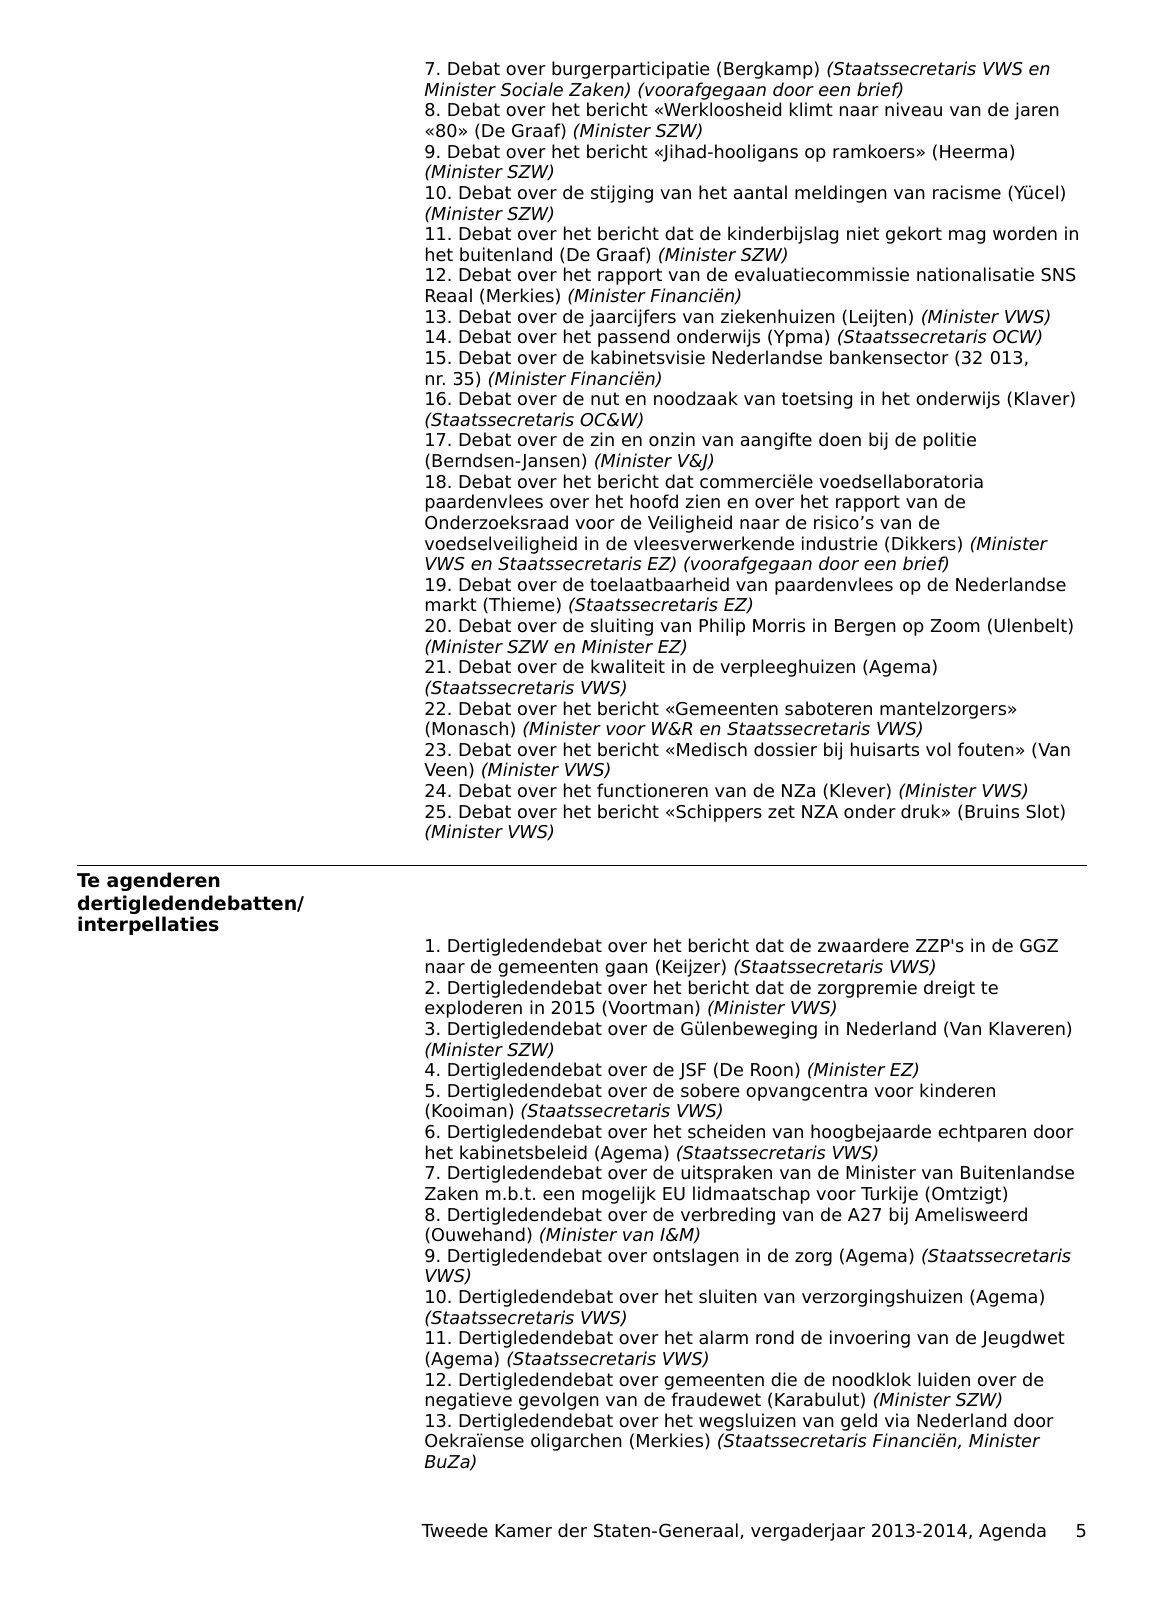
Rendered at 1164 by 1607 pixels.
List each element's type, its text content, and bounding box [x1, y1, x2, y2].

table_cell [77, 142, 401, 183]
table_cell [77, 307, 401, 327]
table_cell [401, 1163, 418, 1204]
table_cell [401, 699, 418, 740]
table_cell [401, 575, 418, 616]
table_cell [77, 1163, 401, 1204]
table_cell 8. Dertigledendebat over de verbreding van de A27 bij Amelisweerd (Ouwehand) (Minister van I&M) [418, 1205, 1087, 1246]
table_cell 11. Dertigledendebat over het alarm rond de invoering van de Jeugdwet (Agema) (Staatssecretaris VWS) [418, 1328, 1087, 1369]
table_cell 20. Debat over de sluiting van Philip Morris in Bergen op Zoom (Ulenbelt) (Minister SZW en Minister EZ) [418, 616, 1087, 657]
table_cell 4. Dertigledendebat over de JSF (De Roon) (Minister EZ) [418, 1060, 1087, 1081]
table_cell 6. Dertigledendebat over het scheiden van hoogbejaarde echtparen door het kabinetsbeleid (Agema) (Staatssecretaris VWS) [418, 1122, 1087, 1163]
table_cell 7. Debat over burgerparticipatie (Bergkamp) (Staatssecretaris VWS en Minister Sociale Zaken) (voorafgegaan door een brief) [418, 59, 1087, 100]
table_cell [77, 1019, 401, 1060]
table_cell [401, 1205, 418, 1246]
table_cell [401, 224, 418, 265]
table_header Te agenderen dertigledendebatten/ interpellaties [77, 866, 401, 936]
table_cell [401, 1328, 418, 1369]
table_cell [401, 978, 418, 1019]
table_cell [77, 699, 401, 740]
table_cell [401, 1411, 418, 1473]
table_cell [77, 657, 401, 698]
table_cell 11. Debat over het bericht dat de kinderbijslag niet gekort mag worden in het buitenland (De Graaf) (Minister SZW) [418, 224, 1087, 265]
table_cell [77, 430, 401, 472]
table_cell 7. Dertigledendebat over de uitspraken van de Minister van Buitenlandse Zaken m.b.t. een mogelijk EU lidmaatschap voor Turkije (Omtzigt) [418, 1163, 1087, 1204]
table_header [418, 866, 1087, 936]
table_cell [77, 389, 401, 430]
table_cell [401, 1081, 418, 1122]
table_cell [77, 1328, 401, 1369]
table_cell [77, 224, 401, 265]
table_cell 18. Debat over het bericht dat commerciële voedsellaboratoria paardenvlees over het hoofd zien en over het rapport van de Onderzoeksraad voor de Veiligheid naar de risico’s van de voedselveiligheid in de vleesverwerkende industrie (Dikkers) (Minister VWS en Staatssecretaris EZ) (voorafgegaan door een brief) [418, 472, 1087, 575]
table_cell [77, 472, 401, 575]
table_cell [77, 616, 401, 657]
table_cell [401, 307, 418, 327]
table_cell [401, 472, 418, 575]
table_cell [401, 183, 418, 224]
table_cell [77, 1370, 401, 1411]
table_cell 8. Debat over het bericht «Werkloosheid klimt naar niveau van de jaren «80» (De Graaf) (Minister SZW) [418, 100, 1087, 142]
table_cell [77, 1081, 401, 1122]
table_cell [401, 348, 418, 389]
table_cell [401, 100, 418, 142]
table_cell [77, 1287, 401, 1328]
table_cell [401, 1019, 418, 1060]
table_cell [401, 1370, 418, 1411]
table_cell 10. Dertigledendebat over het sluiten van verzorgingshuizen (Agema) (Staatssecretaris VWS) [418, 1287, 1087, 1328]
table_cell [401, 802, 418, 843]
table_cell 10. Debat over de stijging van het aantal meldingen van racisme (Yücel) (Minister SZW) [418, 183, 1087, 224]
table_cell [401, 265, 418, 307]
table_cell 5. Dertigledendebat over de sobere opvangcentra voor kinderen (Kooiman) (Staatssecretaris VWS) [418, 1081, 1087, 1122]
table_cell [77, 1205, 401, 1246]
table_cell [77, 327, 401, 348]
table_cell [77, 1060, 401, 1081]
table_cell [401, 740, 418, 781]
table_cell 1. Dertigledendebat over het bericht dat de zwaardere ZZP's in de GGZ naar de gemeenten gaan (Keijzer) (Staatssecretaris VWS) [418, 936, 1087, 978]
table_cell [77, 1246, 401, 1287]
table_cell 9. Debat over het bericht «Jihad-hooligans op ramkoers» (Heerma) (Minister SZW) [418, 142, 1087, 183]
table_cell 23. Debat over het bericht «Medisch dossier bij huisarts vol fouten» (Van Veen) (Minister VWS) [418, 740, 1087, 781]
table_cell 13. Dertigledendebat over het wegsluizen van geld via Nederland door Oekraïense oligarchen (Merkies) (Staatssecretaris Financiën, Minister BuZa) [418, 1411, 1087, 1473]
table_cell 15. Debat over de kabinetsvisie Nederlandse bankensector (32 013, nr. 35) (Minister Financiën) [418, 348, 1087, 389]
table_cell [401, 327, 418, 348]
table_cell [77, 1411, 401, 1473]
table_cell 9. Dertigledendebat over ontslagen in de zorg (Agema) (Staatssecretaris VWS) [418, 1246, 1087, 1287]
table_cell [77, 575, 401, 616]
table_cell [401, 430, 418, 472]
table_cell [401, 657, 418, 698]
table_cell 17. Debat over de zin en onzin van aangifte doen bij de politie (Berndsen-Jansen) (Minister V&J) [418, 430, 1087, 472]
table_cell 13. Debat over de jaarcijfers van ziekenhuizen (Leijten) (Minister VWS) [418, 307, 1087, 327]
table_cell [77, 978, 401, 1019]
table_header [401, 866, 418, 936]
table_cell [77, 936, 401, 978]
table_cell [77, 781, 401, 802]
table_cell [401, 142, 418, 183]
table_cell [77, 183, 401, 224]
table_cell 21. Debat over de kwaliteit in de verpleeghuizen (Agema) (Staatssecretaris VWS) [418, 657, 1087, 698]
table_cell 19. Debat over de toelaatbaarheid van paardenvlees op de Nederlandse markt (Thieme) (Staatssecretaris EZ) [418, 575, 1087, 616]
table_cell [401, 781, 418, 802]
table_cell [77, 740, 401, 781]
table_cell 14. Debat over het passend onderwijs (Ypma) (Staatssecretaris OCW) [418, 327, 1087, 348]
table_cell 24. Debat over het functioneren van de NZa (Klever) (Minister VWS) [418, 781, 1087, 802]
table_cell 12. Dertigledendebat over gemeenten die de noodklok luiden over de negatieve gevolgen van de fraudewet (Karabulut) (Minister SZW) [418, 1370, 1087, 1411]
table_cell [77, 1122, 401, 1163]
table_cell [401, 1122, 418, 1163]
table_cell [401, 1060, 418, 1081]
table_cell [401, 936, 418, 978]
table_cell 22. Debat over het bericht «Gemeenten saboteren mantelzorgers» (Monasch) (Minister voor W&R en Staatssecretaris VWS) [418, 699, 1087, 740]
table_cell 12. Debat over het rapport van de evaluatiecommissie nationalisatie SNS Reaal (Merkies) (Minister Financiën) [418, 265, 1087, 307]
table_cell [77, 265, 401, 307]
table_cell 3. Dertigledendebat over de Gülenbeweging in Nederland (Van Klaveren) (Minister SZW) [418, 1019, 1087, 1060]
table_cell [77, 59, 401, 100]
table_cell [77, 802, 401, 843]
table_cell [401, 389, 418, 430]
table_cell 2. Dertigledendebat over het bericht dat de zorgpremie dreigt te exploderen in 2015 (Voortman) (Minister VWS) [418, 978, 1087, 1019]
table_cell 16. Debat over de nut en noodzaak van toetsing in het onderwijs (Klaver) (Staatssecretaris OC&W) [418, 389, 1087, 430]
table_cell [77, 348, 401, 389]
table_cell [77, 100, 401, 142]
table_cell [401, 1246, 418, 1287]
table_cell [401, 1287, 418, 1328]
table_cell 25. Debat over het bericht «Schippers zet NZA onder druk» (Bruins Slot) (Minister VWS) [418, 802, 1087, 843]
table_cell [401, 616, 418, 657]
table_cell [401, 59, 418, 100]
